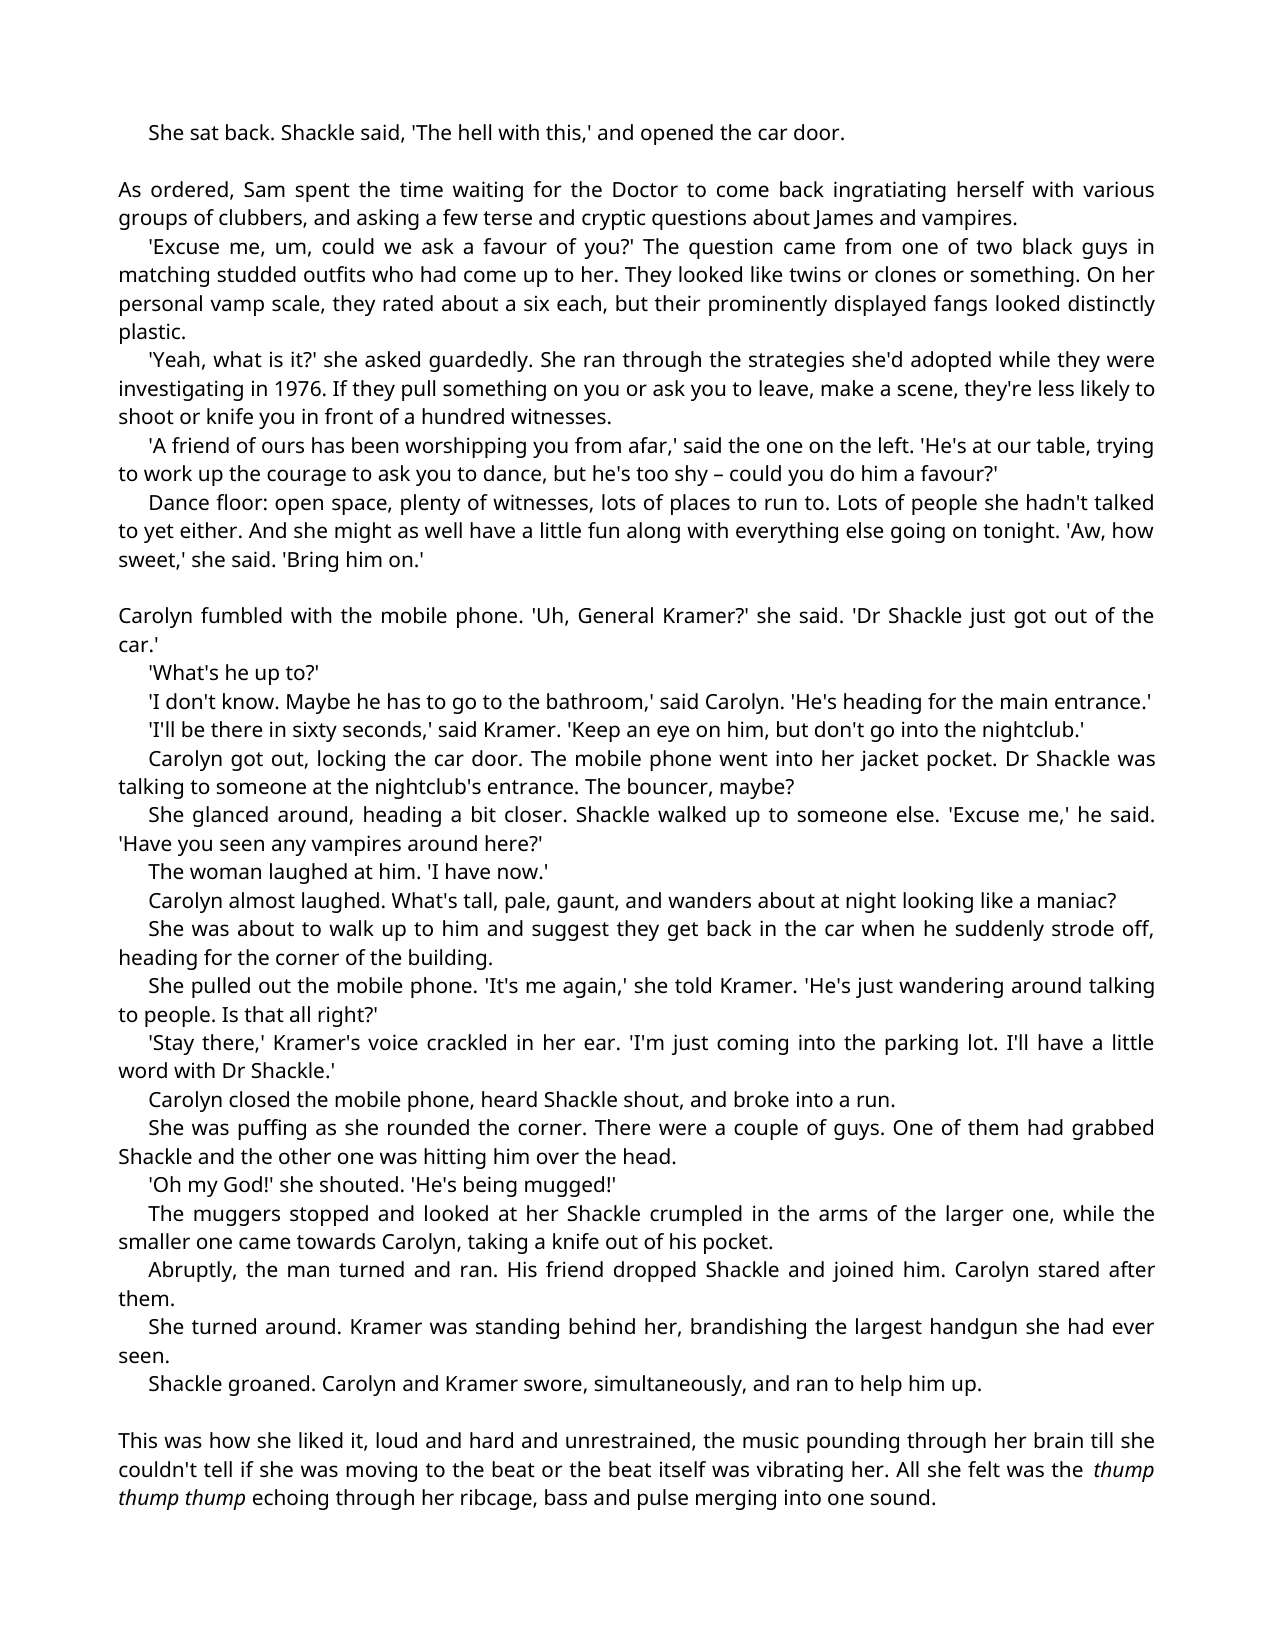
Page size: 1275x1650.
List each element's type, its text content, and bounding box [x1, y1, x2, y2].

text She was puffing as she rounded the corner. There were a couple of guys. One of them had grabbed Shackle and the other one was hitting him over the head. [118, 1113, 1157, 1170]
text This was how she liked it, loud and hard and unrestrained, the music pounding through her brain till she couldn't tell if she was moving to the beat or the beat itself was vibrating her. All she felt was the thump thump thump echoing through her ribcage, bass and pulse merging into one sound. [118, 1426, 1157, 1512]
text She pulled out the mobile phone. 'It's me again,' she told Kramer. 'He's just wandering around talking to people. Is that all right?' [118, 971, 1157, 1028]
text 'Excuse me, um, could we ask a favour of you?' The question came from one of two black guys in matching studded outfits who had come up to her. They looked like twins or clones or something. On her personal vamp scale, they rated about a six each, but their prominently displayed fangs looked distinctly plastic. [118, 232, 1157, 346]
text The muggers stopped and looked at her Shackle crumpled in the arms of the larger one, while the smaller one came towards Carolyn, taking a knife out of his pocket. [118, 1199, 1157, 1256]
text As ordered, Sam spent the time waiting for the Doctor to come back ingratiating herself with various groups of clubbers, and asking a few terse and cryptic questions about James and vampires. [118, 175, 1157, 232]
text She sat back. Shackle said, 'The hell with this,' and opened the car door. [118, 118, 1157, 147]
text 'Stay there,' Kramer's voice crackled in her ear. 'I'm just coming into the parking lot. I'll have a little word with Dr Shackle.' [118, 1028, 1157, 1085]
text 'I'll be there in sixty seconds,' said Kramer. 'Keep an eye on him, but don't go into the nightclub.' [118, 715, 1157, 744]
text 'Yeah, what is it?' she asked guardedly. She ran through the strategies she'd adopted while they were investigating in 1976. If they pull something on you or ask you to leave, make a scene, they're less likely to shoot or knife you in front of a hundred witnesses. [118, 346, 1157, 431]
text 'Oh my God!' she shouted. 'He's being mugged!' [118, 1170, 1157, 1199]
text Carolyn closed the mobile phone, heard Shackle shout, and broke into a run. [118, 1085, 1157, 1113]
text She glanced around, heading a bit closer. Shackle walked up to someone else. 'Excuse me,' he said. 'Have you seen any vampires around here?' [118, 801, 1157, 857]
text She was about to walk up to him and suggest they get back in the car when he suddenly strode off, heading for the corner of the building. [118, 914, 1157, 971]
text Abruptly, the man turned and ran. His friend dropped Shackle and joined him. Carolyn stared after them. [118, 1256, 1157, 1312]
text 'What's he up to?' [118, 658, 1157, 687]
text The woman laughed at him. 'I have now.' [118, 857, 1157, 886]
text Carolyn almost laughed. What's tall, pale, gaunt, and wanders about at night looking like a maniac? [118, 886, 1157, 914]
text 'I don't know. Maybe he has to go to the bathroom,' said Carolyn. 'He's heading for the main entrance.' [118, 687, 1157, 715]
text She turned around. Kramer was standing behind her, brandishing the largest handgun she had ever seen. [118, 1312, 1157, 1369]
text Dance floor: open space, plenty of witnesses, lots of places to run to. Lots of people she hadn't talked to yet either. And she might as well have a little fun along with everything else going on tonight. 'Aw, how sweet,' she said. 'Bring him on.' [118, 488, 1157, 573]
text 'A friend of ours has been worshipping you from afar,' said the one on the left. 'He's at our table, trying to work up the courage to ask you to dance, but he's too shy – could you do him a favour?' [118, 431, 1157, 488]
text Carolyn got out, locking the car door. The mobile phone went into her jacket pocket. Dr Shackle was talking to someone at the nightclub's entrance. The bouncer, maybe? [118, 744, 1157, 801]
text Shackle groaned. Carolyn and Kramer swore, simultaneously, and ran to help him up. [118, 1369, 1157, 1398]
text Carolyn fumbled with the mobile phone. 'Uh, General Kramer?' she said. 'Dr Shackle just got out of the car.' [118, 602, 1157, 658]
